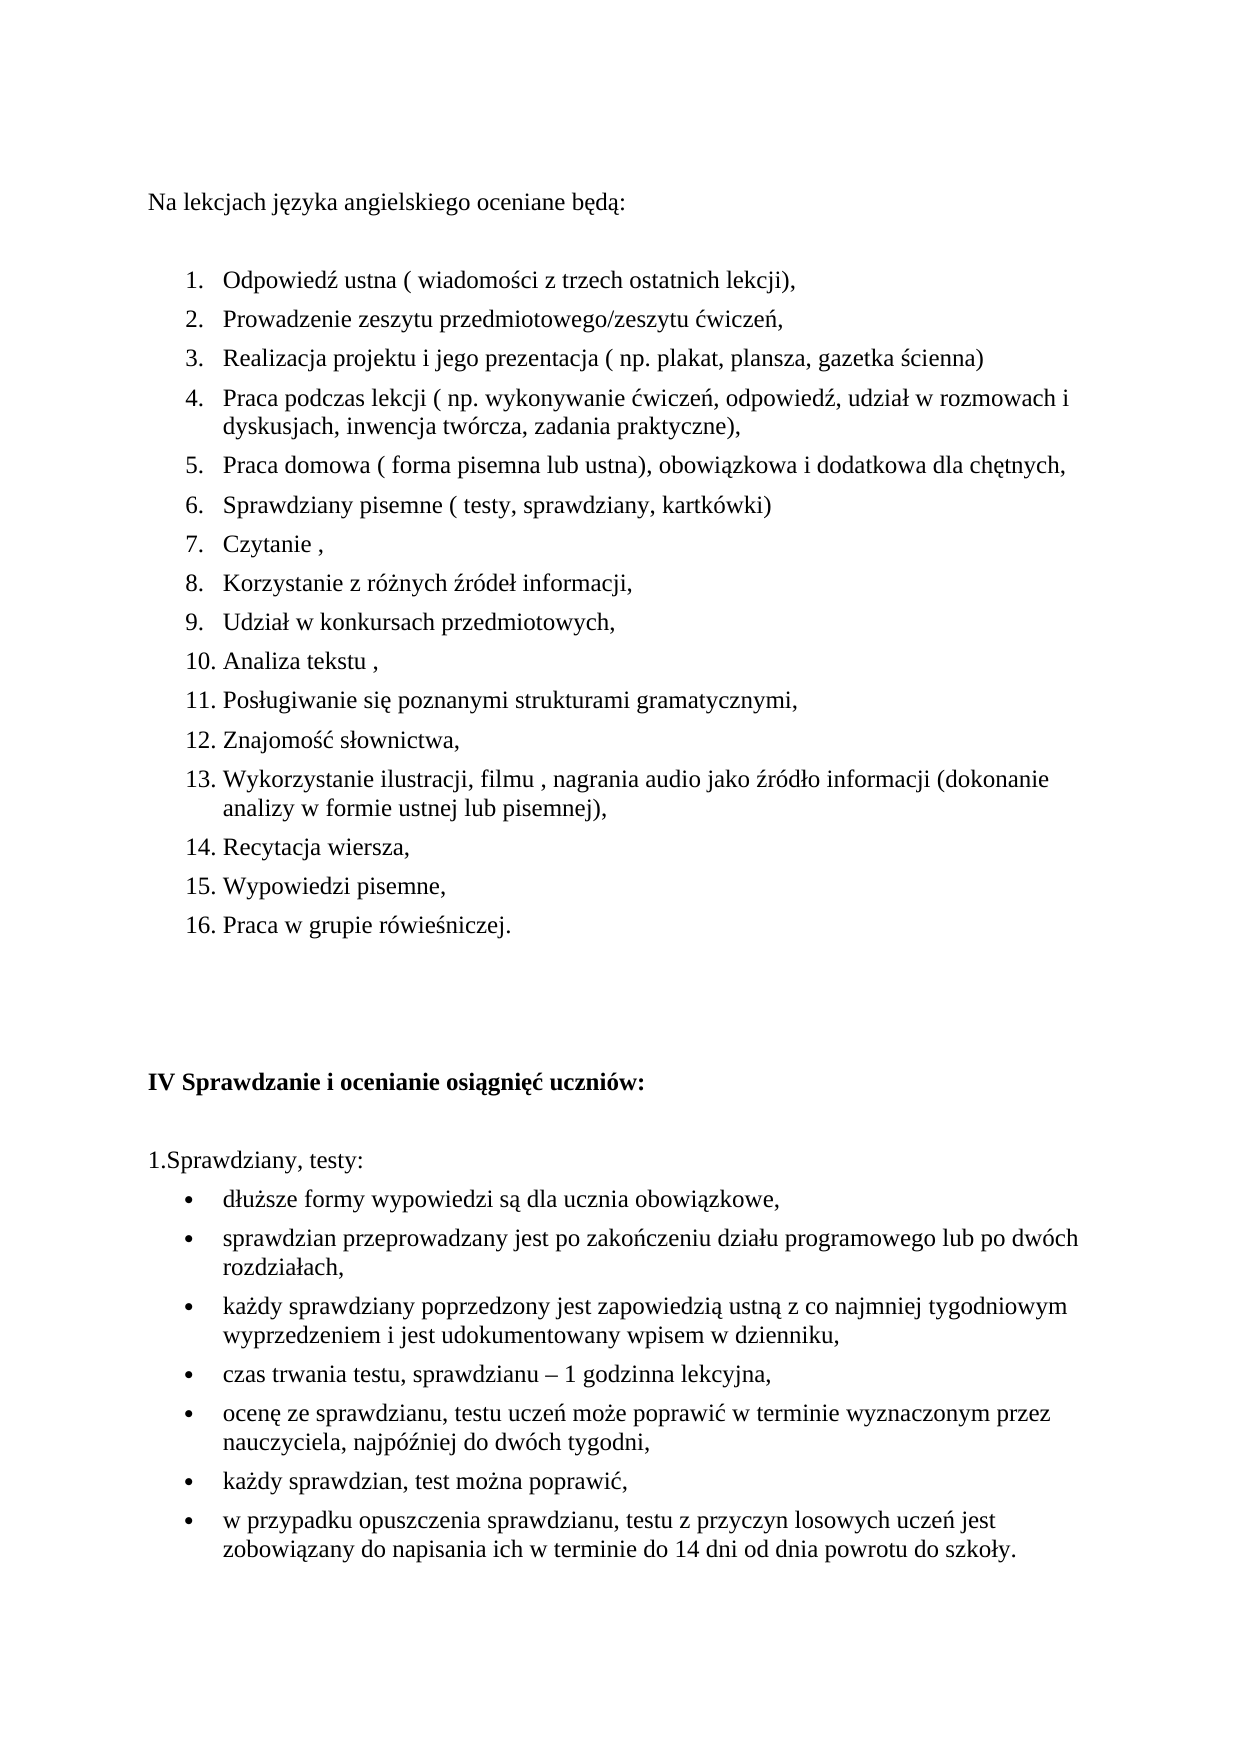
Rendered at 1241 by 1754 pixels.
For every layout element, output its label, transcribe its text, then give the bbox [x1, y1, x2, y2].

list Recytacja wiersza, [185, 832, 1093, 861]
list Znajomość słownictwa, [185, 725, 1093, 753]
list Korzystanie z różnych źródeł informacji, [185, 568, 1093, 597]
text Na lekcjach języka angielskiego oceniane będą: [148, 187, 1093, 216]
list Sprawdziany pisemne ( testy, sprawdziany, kartkówki) [185, 490, 1093, 518]
list dłuższe formy wypowiedzi są dla ucznia obowiązkowe, [185, 1184, 1093, 1213]
list Praca podczas lekcji ( np. wykonywanie ćwiczeń, odpowiedź, udział w rozmowach i dyskusjach, inwencja twórcza, zadania praktyczne), [185, 383, 1093, 440]
list Wypowiedzi pisemne, [185, 871, 1093, 900]
list czas trwania testu, sprawdzianu – 1 godzinna lekcyjna, [185, 1359, 1093, 1388]
list Prowadzenie zeszytu przedmiotowego/zeszytu ćwiczeń, [185, 304, 1093, 333]
list każdy sprawdziany poprzedzony jest zapowiedzią ustną z co najmniej tygodniowym wyprzedzeniem i jest udokumentowany wpisem w dzienniku, [185, 1291, 1093, 1349]
list Praca w grupie rówieśniczej. [185, 910, 1093, 939]
list Realizacja projektu i jego prezentacja ( np. plakat, plansza, gazetka ścienna) [185, 343, 1093, 372]
list ocenę ze sprawdzianu, testu uczeń może poprawić w terminie wyznaczonym przez nauczyciela, najpóźniej do dwóch tygodni, [185, 1398, 1093, 1456]
list Czytanie , [185, 529, 1093, 558]
list sprawdzian przeprowadzany jest po zakończeniu działu programowego lub po dwóch rozdziałach, [185, 1223, 1093, 1281]
list Analiza tekstu , [185, 646, 1093, 675]
list każdy sprawdzian, test można poprawić, [185, 1466, 1093, 1495]
list Posługiwanie się poznanymi strukturami gramatycznymi, [185, 686, 1093, 714]
list w przypadku opuszczenia sprawdzianu, testu z przyczyn losowych uczeń jest zobowiązany do napisania ich w terminie do 14 dni od dnia powrotu do szkoły. [185, 1506, 1093, 1563]
text IV Sprawdzanie i ocenianie osiągnięć uczniów: [148, 1067, 1093, 1096]
text 1.Sprawdziany, testy: [148, 1145, 1093, 1174]
list Wykorzystanie ilustracji, filmu , nagrania audio jako źródło informacji (dokonanie analizy w formie ustnej lub pisemnej), [185, 764, 1093, 821]
list Odpowiedź ustna ( wiadomości z trzech ostatnich lekcji), [185, 265, 1093, 294]
list Praca domowa ( forma pisemna lub ustna), obowiązkowa i dodatkowa dla chętnych, [185, 451, 1093, 479]
list Udział w konkursach przedmiotowych, [185, 607, 1093, 636]
